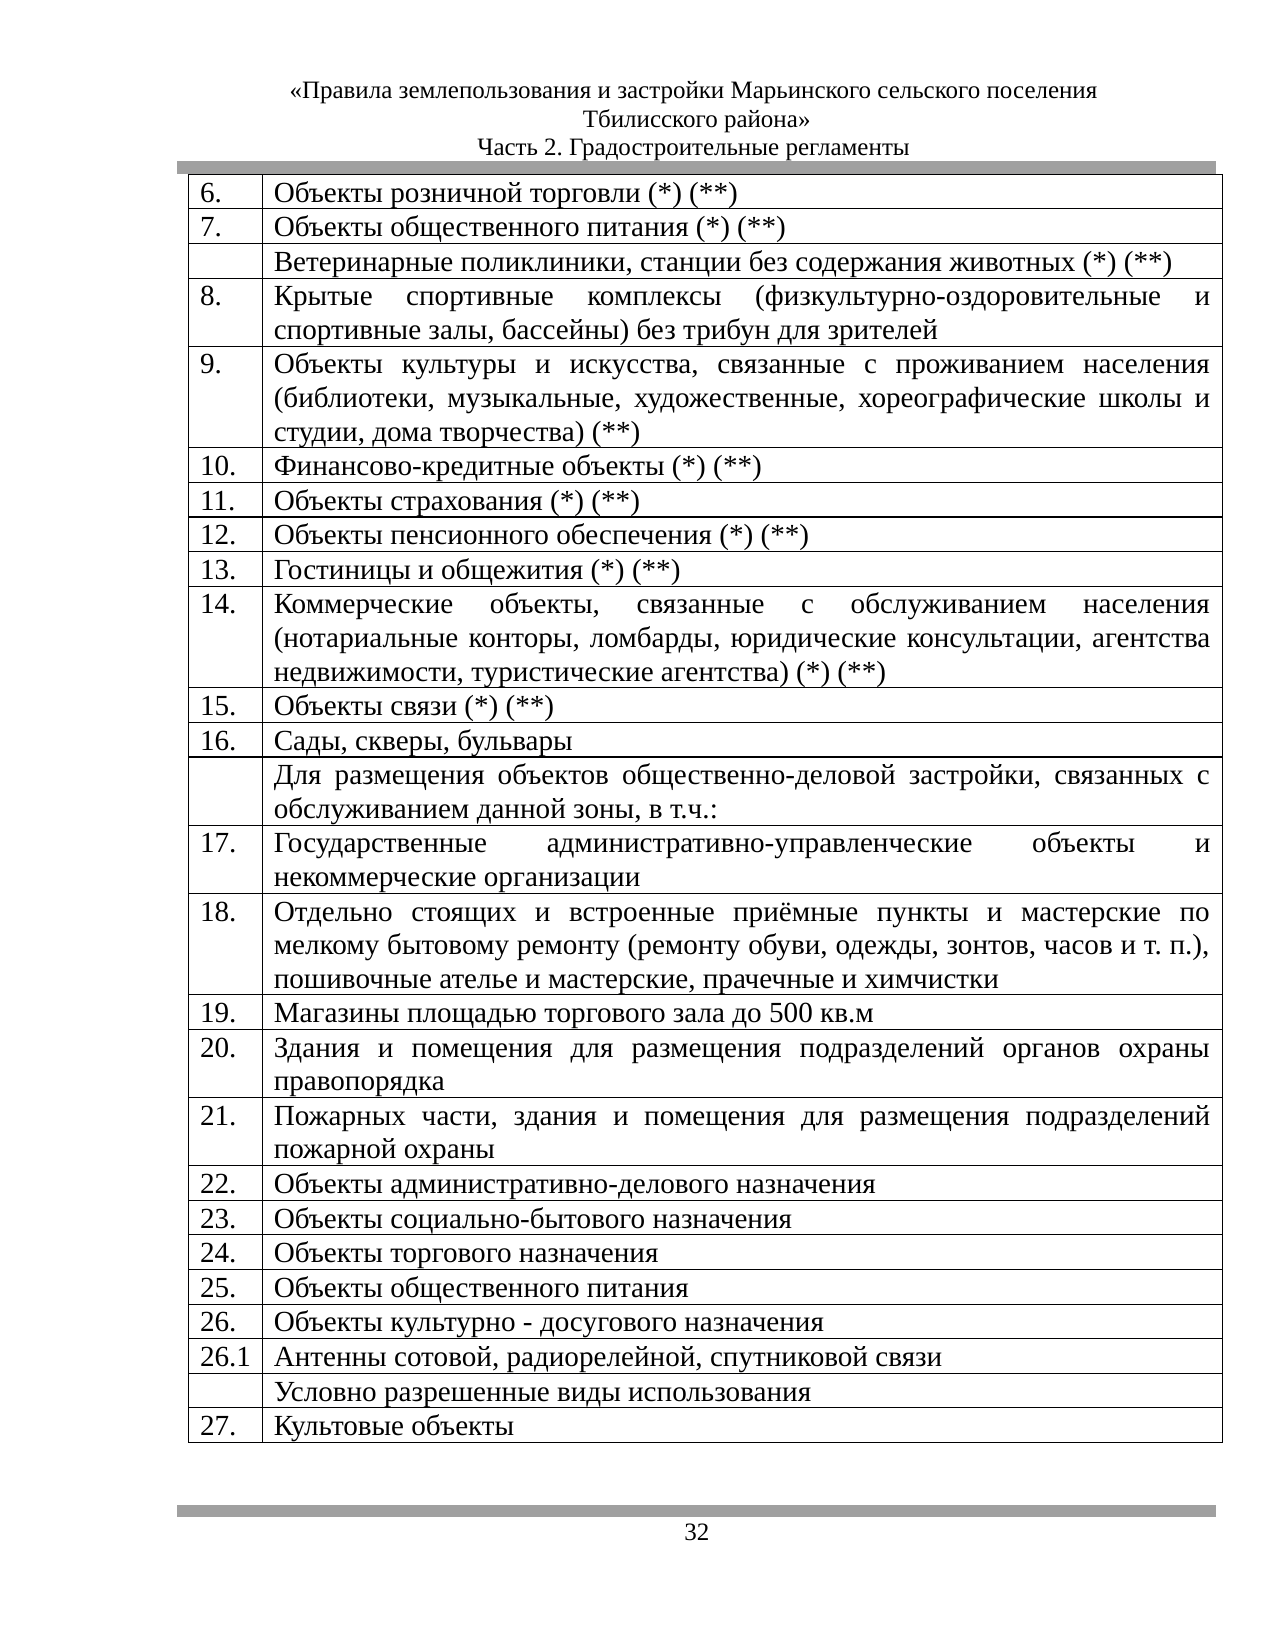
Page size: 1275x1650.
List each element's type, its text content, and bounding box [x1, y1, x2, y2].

table_cell Сады, скверы, бульвары [263, 723, 1222, 756]
table_cell 22. [189, 1166, 262, 1200]
table_cell 6. [189, 175, 262, 208]
table_cell Объекты общественного питания [263, 1270, 1222, 1303]
table_cell 10. [189, 448, 262, 482]
table_cell 19. [189, 995, 262, 1029]
table_cell Объекты розничной торговли (*) (**) [263, 175, 1222, 208]
table_cell Культовые объекты [263, 1408, 1222, 1442]
table_cell 26.1 [189, 1339, 262, 1373]
table_cell Пожарных части, здания и помещения для размещения подразделений пожарной охраны [263, 1098, 1222, 1165]
table_cell Здания и помещения для размещения подразделений органов охраны правопорядка [263, 1030, 1222, 1097]
table_cell Объекты административно-делового назначения [263, 1166, 1222, 1200]
table_cell Условно разрешенные виды использования [263, 1374, 1222, 1407]
table_cell Магазины площадью торгового зала до 500 кв.м [263, 995, 1222, 1029]
table_cell 8. [189, 279, 262, 346]
table_cell Объекты связи (*) (**) [263, 688, 1222, 722]
table_cell Гостиницы и общежития (*) (**) [263, 552, 1222, 586]
table_cell 24. [189, 1235, 262, 1269]
table_cell Финансово-кредитные объекты (*) (**) [263, 448, 1222, 482]
table_cell Государственные административно-управленческие объекты и некоммерческие организации [263, 826, 1222, 893]
table_cell Объекты культуры и искусства, связанные с проживанием населения (библиотеки, музыкальные, художественные, хореографические школы и студии, дома творчества) (**) [263, 347, 1222, 447]
table_cell 27. [189, 1408, 262, 1442]
table_cell 20. [189, 1030, 262, 1097]
table_cell [189, 758, 262, 824]
table_cell [189, 1374, 262, 1407]
table_cell Ветеринарные поликлиники, станции без содержания животных (*) (**) [263, 244, 1222, 277]
table_cell 17. [189, 826, 262, 893]
table_cell 12. [189, 518, 262, 551]
table_cell Объекты социально-бытового назначения [263, 1201, 1222, 1234]
table_cell Коммерческие объекты, связанные с обслуживанием населения (нотариальные конторы, ломбарды, юридические консультации, агентства недвижимости, туристические агентства) (*) (**) [263, 587, 1222, 687]
table_cell Крытые спортивные комплексы (физкультурно-оздоровительные и спортивные залы, бассейны) без трибун для зрителей [263, 279, 1222, 346]
table_cell 16. [189, 723, 262, 756]
table_cell 18. [189, 894, 262, 994]
table_cell Объекты пенсионного обеспечения (*) (**) [263, 518, 1222, 551]
table_cell 11. [189, 483, 262, 516]
table_cell Объекты культурно - досугового назначения [263, 1305, 1222, 1338]
table_cell 13. [189, 552, 262, 586]
table_cell Объекты торгового назначения [263, 1235, 1222, 1269]
table_cell 15. [189, 688, 262, 722]
table_cell 9. [189, 347, 262, 447]
table_cell [189, 244, 262, 277]
table_cell Для размещения объектов общественно-деловой застройки, связанных с обслуживанием данной зоны, в т.ч.: [263, 758, 1222, 824]
table_cell 25. [189, 1270, 262, 1303]
table_cell Объекты общественного питания (*) (**) [263, 209, 1222, 243]
table_cell 26. [189, 1305, 262, 1338]
table_cell Антенны сотовой, радиорелейной, спутниковой связи [263, 1339, 1222, 1373]
table_cell Отдельно стоящих и встроенные приёмные пункты и мастерские по мелкому бытовому ремонту (ремонту обуви, одежды, зонтов, часов и т. п.), пошивочные ателье и мастерские, прачечные и химчистки [263, 894, 1222, 994]
table_cell 14. [189, 587, 262, 687]
table_cell Объекты страхования (*) (**) [263, 483, 1222, 516]
table_cell 23. [189, 1201, 262, 1234]
table_cell 21. [189, 1098, 262, 1165]
table_cell 7. [189, 209, 262, 243]
